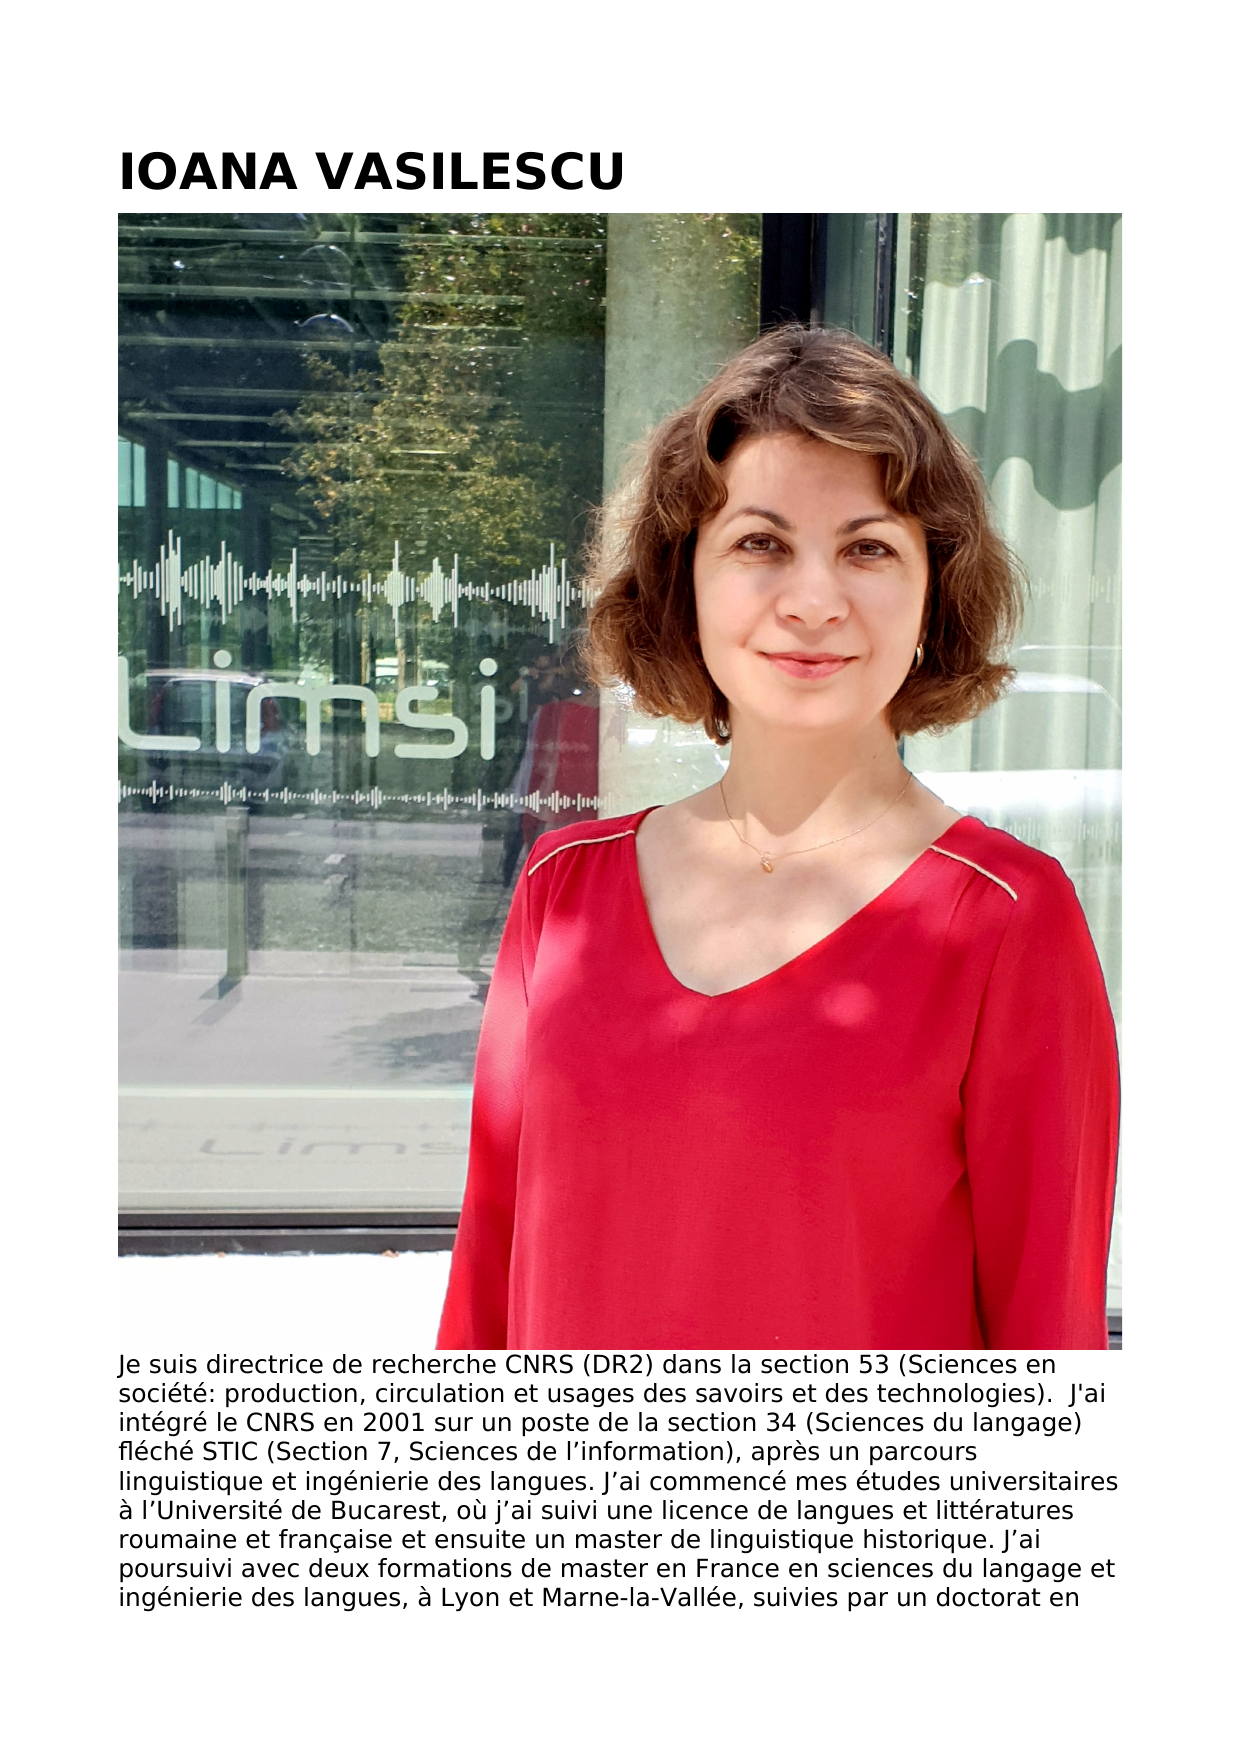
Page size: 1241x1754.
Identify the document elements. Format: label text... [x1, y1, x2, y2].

text Je suis directrice de recherche CNRS (DR2) dans la section 53 (Sciences en société: production, circulation et usages des savoirs et des technologies). J'ai intégré le CNRS en 2001 sur un poste de la section 34 (Sciences du langage) fléché STIC (Section 7, Sciences de l’information), après un parcours linguistique et ingénierie des langues. J’ai commencé mes études universitaires à l’Université de Bucarest, où j’ai suivi une licence de langues et littératures roumaine et française et ensuite un master de linguistique historique. J’ai poursuivi avec deux formations de master en France en sciences du langage et ingénierie des langues, à Lyon et Marne-la-Vallée, suivies par un doctorat en [118, 1350, 1122, 1612]
picture [118, 213, 1123, 1350]
subtitle IOANA VASILESCU [118, 143, 1122, 201]
